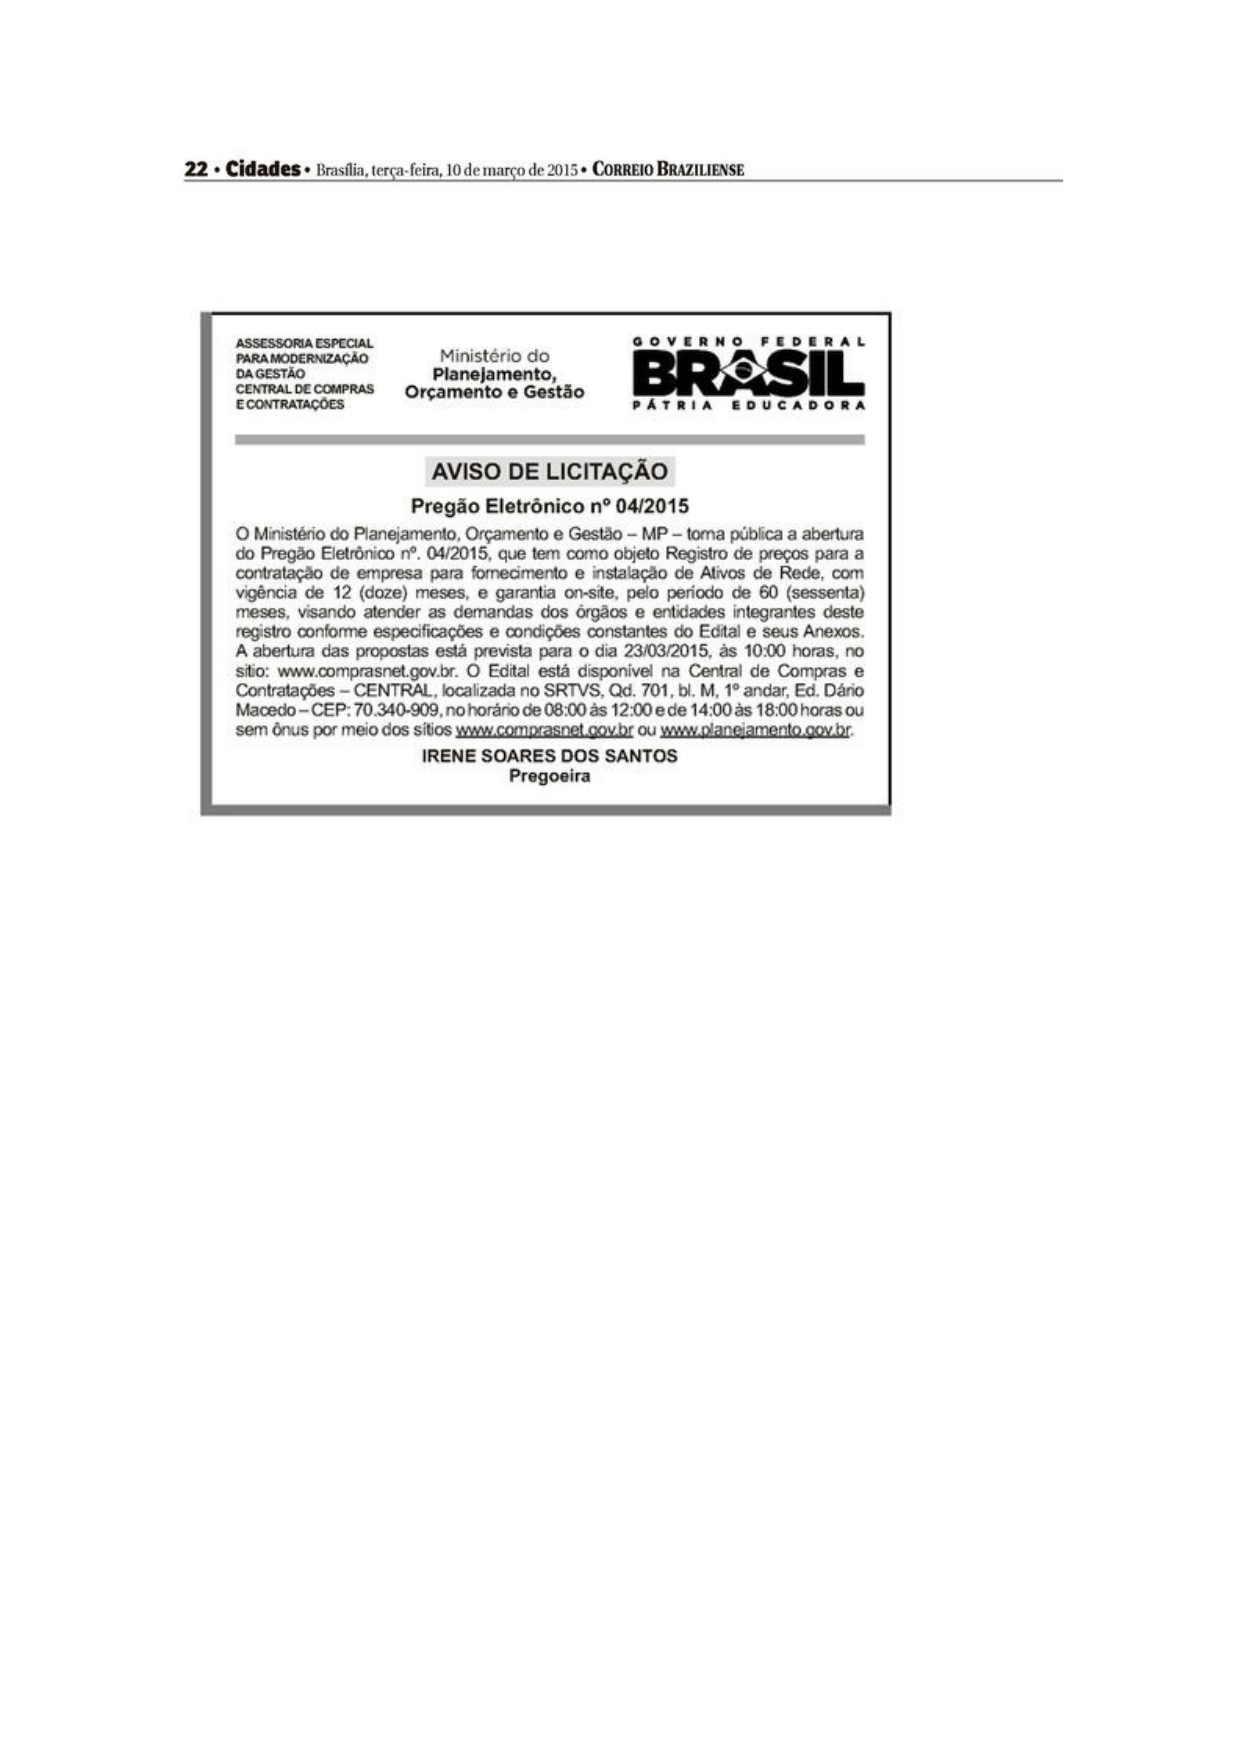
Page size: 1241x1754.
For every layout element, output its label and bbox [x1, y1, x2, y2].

picture [177, 292, 914, 834]
picture [177, 147, 1064, 215]
